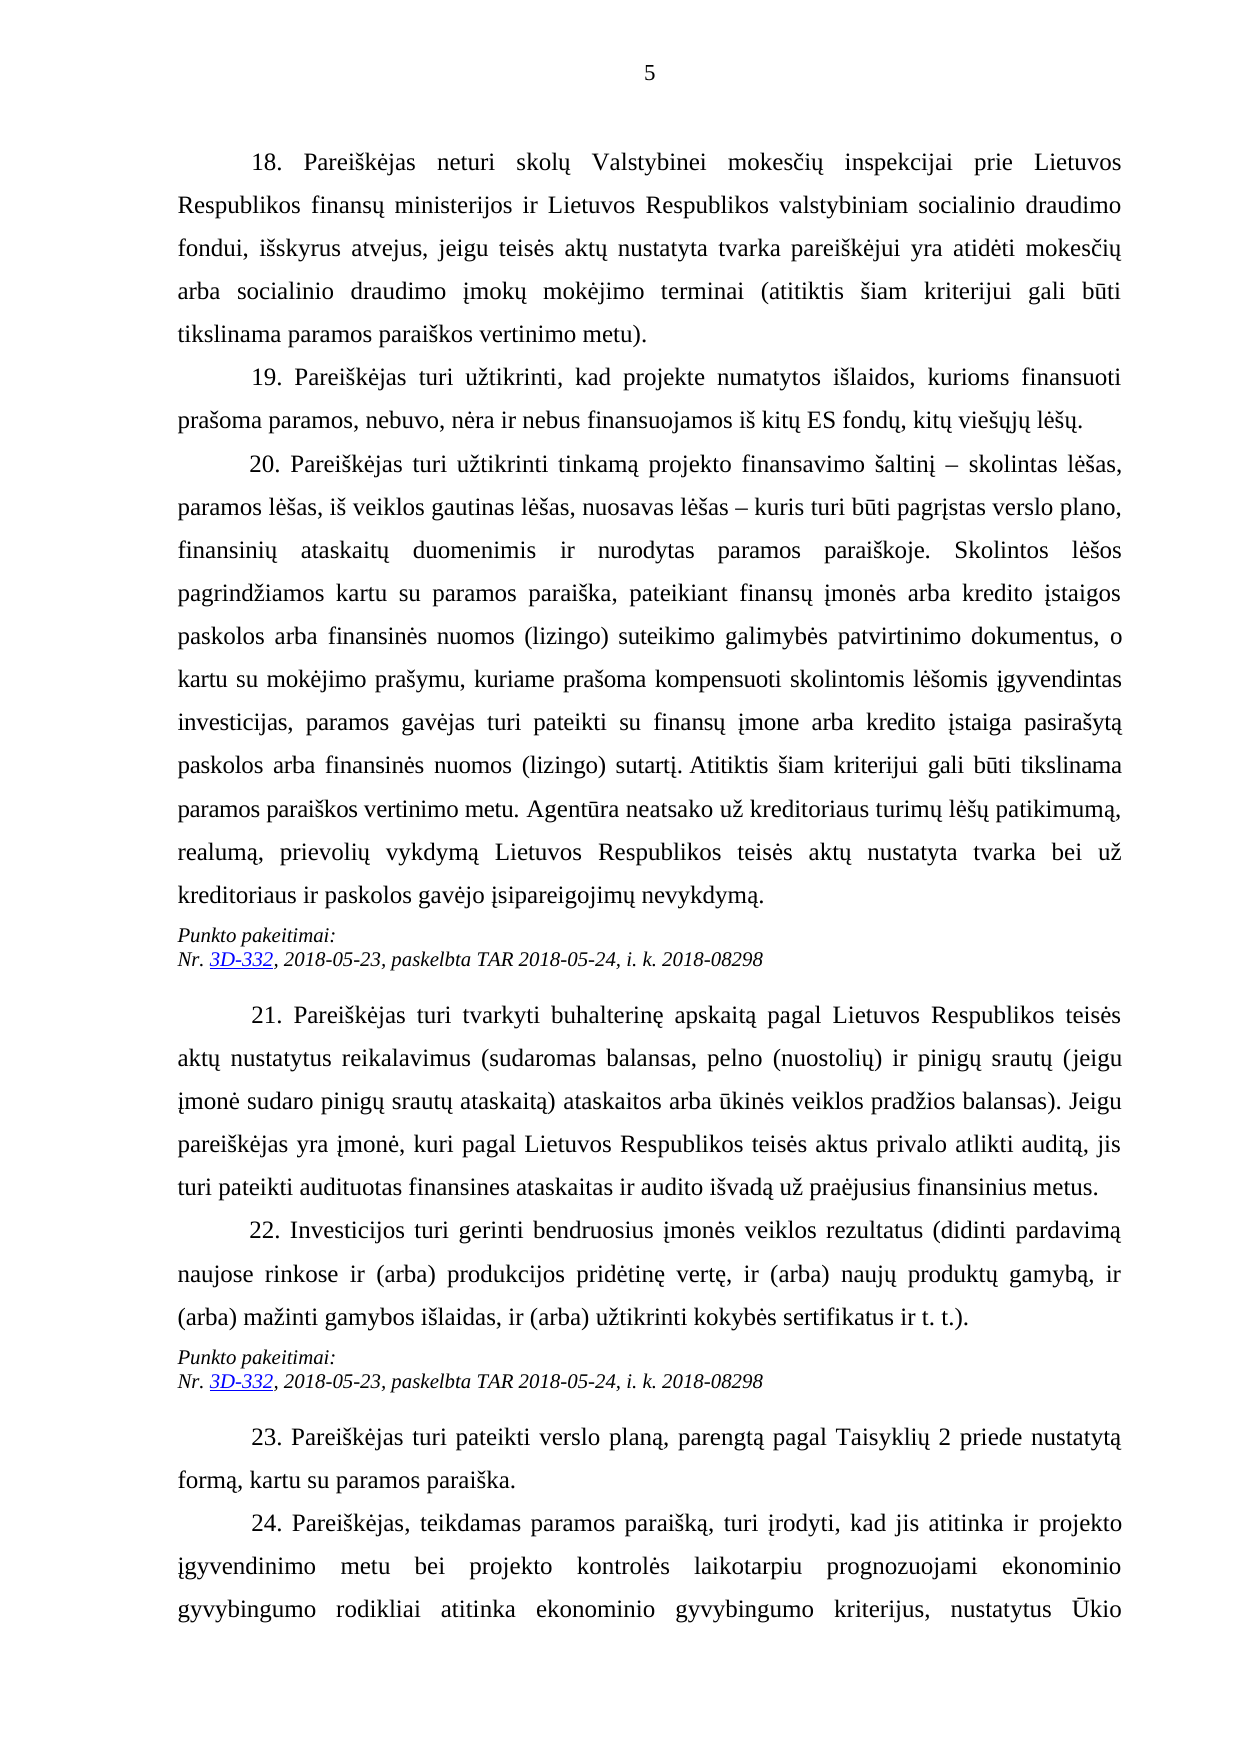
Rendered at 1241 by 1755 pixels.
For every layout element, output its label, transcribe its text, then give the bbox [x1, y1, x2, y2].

text Nr. 3D-332, 2018-05-23, paskelbta TAR 2018-05-24, i. k. 2018-08298 [177, 1369, 1122, 1393]
text Punkto pakeitimai: [177, 923, 1122, 947]
text 22. Investicijos turi gerinti bendruosius įmonės veiklos rezultatus (didinti pardavimą naujose rinkose ir (arba) produkcijos pridėtinę vertę, ir (arba) naujų produktų gamybą, ir (arba) mažinti gamybos išlaidas, ir (arba) užtikrinti kokybės sertifikatus ir t. t.). [177, 1216, 1122, 1331]
text 23. Pareiškėjas turi pateikti verslo planą, parengtą pagal Taisyklių 2 priede nustatytą formą, kartu su paramos paraiška. [177, 1422, 1122, 1494]
text 24. Pareiškėjas, teikdamas paramos paraišką, turi įrodyti, kad jis atitinka ir projekto įgyvendinimo metu bei projekto kontrolės laikotarpiu prognozuojami ekonominio gyvybingumo rodikliai atitinka ekonominio gyvybingumo kriterijus, nustatytus Ūkio [177, 1508, 1122, 1623]
text 18. Pareiškėjas neturi skolų Valstybinei mokesčių inspekcijai prie Lietuvos Respublikos finansų ministerijos ir Lietuvos Respublikos valstybiniam socialinio draudimo fondui, išskyrus atvejus, jeigu teisės aktų nustatyta tvarka pareiškėjui yra atidėti mokesčių arba socialinio draudimo įmokų mokėjimo terminai (atitiktis šiam kriterijui gali būti tikslinama paramos paraiškos vertinimo metu). [177, 147, 1122, 348]
text 20. Pareiškėjas turi užtikrinti tinkamą projekto finansavimo šaltinį – skolintas lėšas, paramos lėšas, iš veiklos gautinas lėšas, nuosavas lėšas – kuris turi būti pagrįstas verslo plano, finansinių ataskaitų duomenimis ir nurodytas paramos paraiškoje. Skolintos lėšos pagrindžiamos kartu su paramos paraiška, pateikiant finansų įmonės arba kredito įstaigos paskolos arba finansinės nuomos (lizingo) suteikimo galimybės patvirtinimo dokumentus, o kartu su mokėjimo prašymu, kuriame prašoma kompensuoti skolintomis lėšomis įgyvendintas investicijas, paramos gavėjas turi pateikti su finansų įmone arba kredito įstaiga pasirašytą paskolos arba finansinės nuomos (lizingo) sutartį. Atitiktis šiam kriterijui gali būti tikslinama paramos paraiškos vertinimo metu. Agentūra neatsako už kreditoriaus turimų lėšų patikimumą, realumą, prievolių vykdymą Lietuvos Respublikos teisės aktų nustatyta tvarka bei už kreditoriaus ir paskolos gavėjo įsipareigojimų nevykdymą. [177, 449, 1122, 909]
text Punkto pakeitimai: [177, 1345, 1122, 1369]
text 19. Pareiškėjas turi užtikrinti, kad projekte numatytos išlaidos, kurioms finansuoti prašoma paramos, nebuvo, nėra ir nebus finansuojamos iš kitų ES fondų, kitų viešųjų lėšų. [177, 362, 1122, 434]
text Nr. 3D-332, 2018-05-23, paskelbta TAR 2018-05-24, i. k. 2018-08298 [177, 947, 1122, 971]
text 21. Pareiškėjas turi tvarkyti buhalterinę apskaitą pagal Lietuvos Respublikos teisės aktų nustatytus reikalavimus (sudaromas balansas, pelno (nuostolių) ir pinigų srautų (jeigu įmonė sudaro pinigų srautų ataskaitą) ataskaitos arba ūkinės veiklos pradžios balansas). Jeigu pareiškėjas yra įmonė, kuri pagal Lietuvos Respublikos teisės aktus privalo atlikti auditą, jis turi pateikti audituotas finansines ataskaitas ir audito išvadą už praėjusius finansinius metus. [177, 1000, 1122, 1201]
